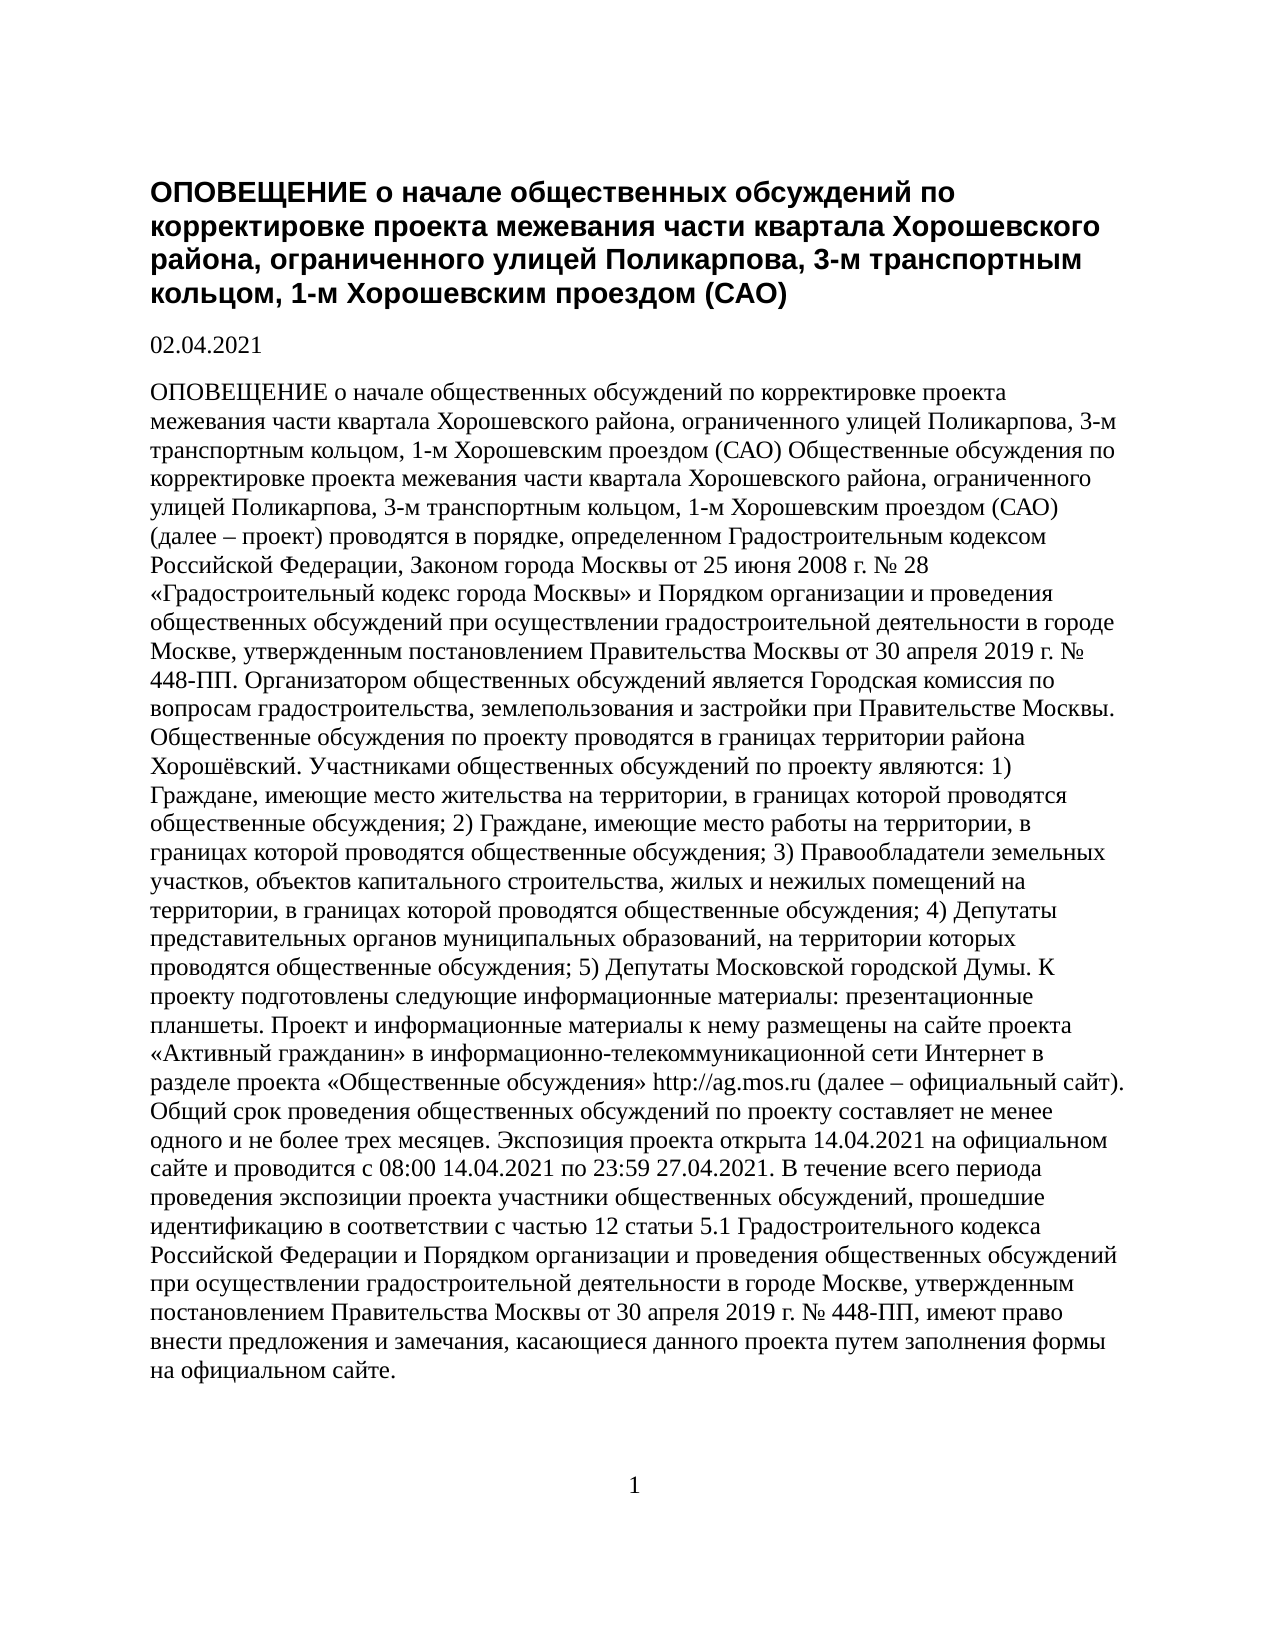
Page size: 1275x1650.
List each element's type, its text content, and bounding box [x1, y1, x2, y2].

subtitle ОПОВЕЩЕНИЕ о начале общественных обсуждений по корректировке проекта межевания части квартала Хорошевского района, ограниченного улицей Поликарпова, 3-м транспортным кольцом, 1-м Хорошевским проездом (САО) [150, 175, 1125, 309]
text ОПОВЕЩЕНИЕ о начале общественных обсуждений по корректировке проекта межевания части квартала Хорошевского района, ограниченного улицей Поликарпова, 3-м транспортным кольцом, 1-м Хорошевским проездом (САО) Общественные обсуждения по корректировке проекта межевания части квартала Хорошевского района, ограниченного улицей Поликарпова, 3-м транспортным кольцом, 1-м Хорошевским проездом (САО) (далее – проект) проводятся в порядке, определенном Градостроительным кодексом Российской Федерации, Законом города Москвы от 25 июня 2008 г. № 28 «Градостроительный кодекс города Москвы» и Порядком организации и проведения общественных обсуждений при осуществлении градостроительной деятельности в городе Москве, утвержденным постановлением Правительства Москвы от 30 апреля 2019 г. № 448-ПП. Организатором общественных обсуждений является Городская комиссия по вопросам градостроительства, землепользования и застройки при Правительстве Москвы. Общественные обсуждения по проекту проводятся в границах территории района Хорошёвский. Участниками общественных обсуждений по проекту являются: 1) Граждане, имеющие место жительства на территории, в границах которой проводятся общественные обсуждения; 2) Граждане, имеющие место работы на территории, в границах которой проводятся общественные обсуждения; 3) Правообладатели земельных участков, объектов капитального строительства, жилых и нежилых помещений на территории, в границах которой проводятся общественные обсуждения; 4) Депутаты представительных органов муниципальных образований, на территории которых проводятся общественные обсуждения; 5) Депутаты Московской городской Думы. К проекту подготовлены следующие информационные материалы: презентационные планшеты. Проект и информационные материалы к нему размещены на сайте проекта «Активный гражданин» в информационно-телекоммуникационной сети Интернет в разделе проекта «Общественные обсуждения» http://ag.mos.ru (далее – официальный сайт). Общий срок проведения общественных обсуждений по проекту составляет не менее одного и не более трех месяцев. Экспозиция проекта открыта 14.04.2021 на официальном сайте и проводится с 08:00 14.04.2021 по 23:59 27.04.2021. В течение всего периода проведения экспозиции проекта участники общественных обсуждений, прошедшие идентификацию в соответствии с частью 12 статьи 5.1 Градостроительного кодекса Российской Федерации и Порядком организации и проведения общественных обсуждений при осуществлении градостроительной деятельности в городе Москве, утвержденным постановлением Правительства Москвы от 30 апреля 2019 г. № 448-ПП, имеют право внести предложения и замечания, касающиеся данного проекта путем заполнения формы на официальном сайте. [150, 377, 1125, 1383]
text 02.04.2021 [150, 331, 1125, 359]
